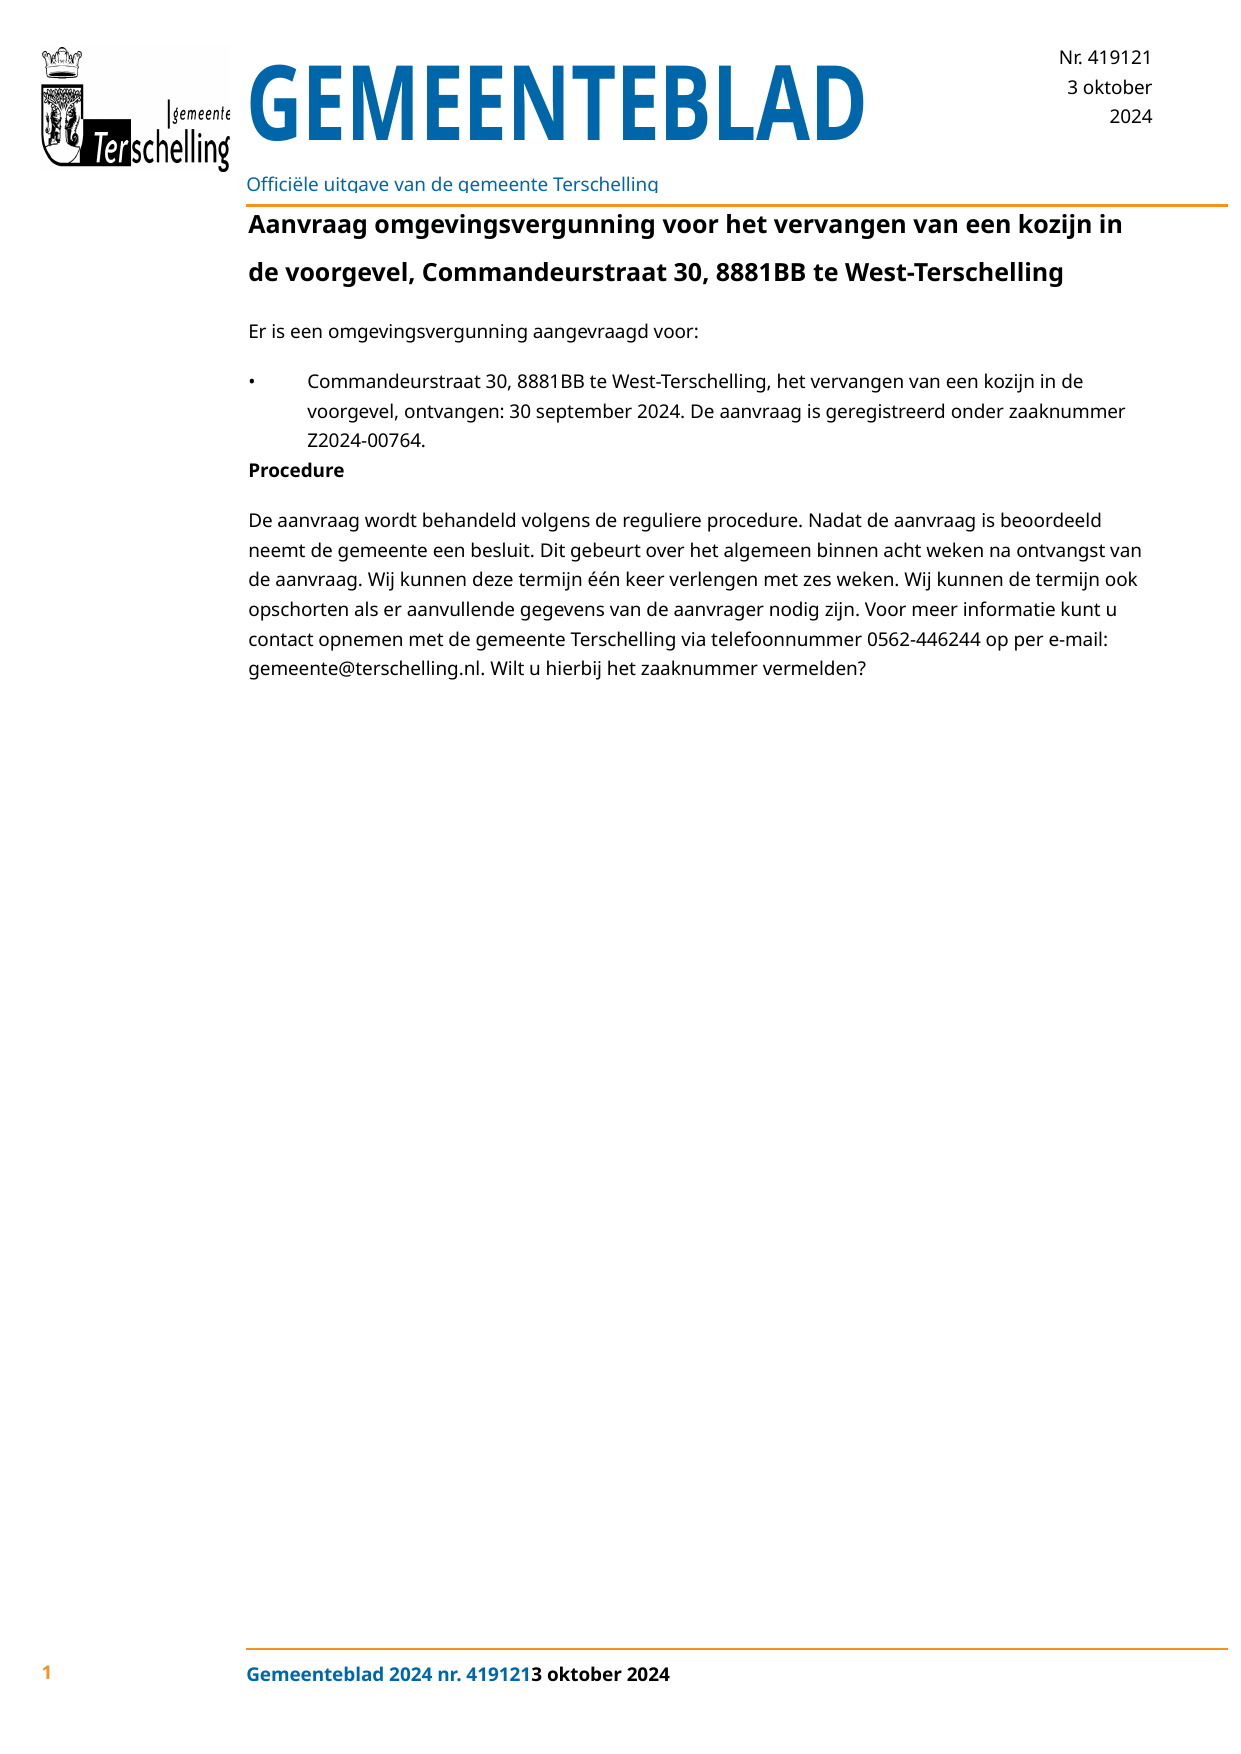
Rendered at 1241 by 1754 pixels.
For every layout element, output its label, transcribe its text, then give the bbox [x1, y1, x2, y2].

picture [41, 47, 231, 172]
list Commandeurstraat 30, 8881BB te West-Terschelling, het vervangen van een kozijn in de voorgevel, ontvangen: 30 september 2024. De aanvraag is geregistreerd onder zaaknummer Z2024-00764. [248, 368, 1152, 453]
text De aanvraag wordt behandeld volgens de reguliere procedure. Nadat de aanvraag is beoordeeld neemt de gemeente een besluit. Dit gebeurt over het algemeen binnen acht weken na ontvangst van de aanvraag. Wij kunnen deze termijn één keer verlengen met zes weken. Wij kunnen de termijn ook opschorten als er aanvullende gegevens van de aanvrager nodig zijn. Voor meer informatie kunt u contact opnemen met de gemeente Terschelling via telefoonnummer 0562-446244 op per e-mail: gemeente@terschelling.nl. Wilt u hierbij het zaaknummer vermelden? [248, 507, 1152, 681]
text Aanvraag omgevingsvergunning voor het vervangen van een kozijn in de voorgevel, Commandeurstraat 30, 8881BB te West-Terschelling [248, 207, 1152, 288]
text Er is een omgevingsvergunning aangevraagd voor: [248, 318, 1152, 344]
text Procedure [248, 457, 1152, 483]
